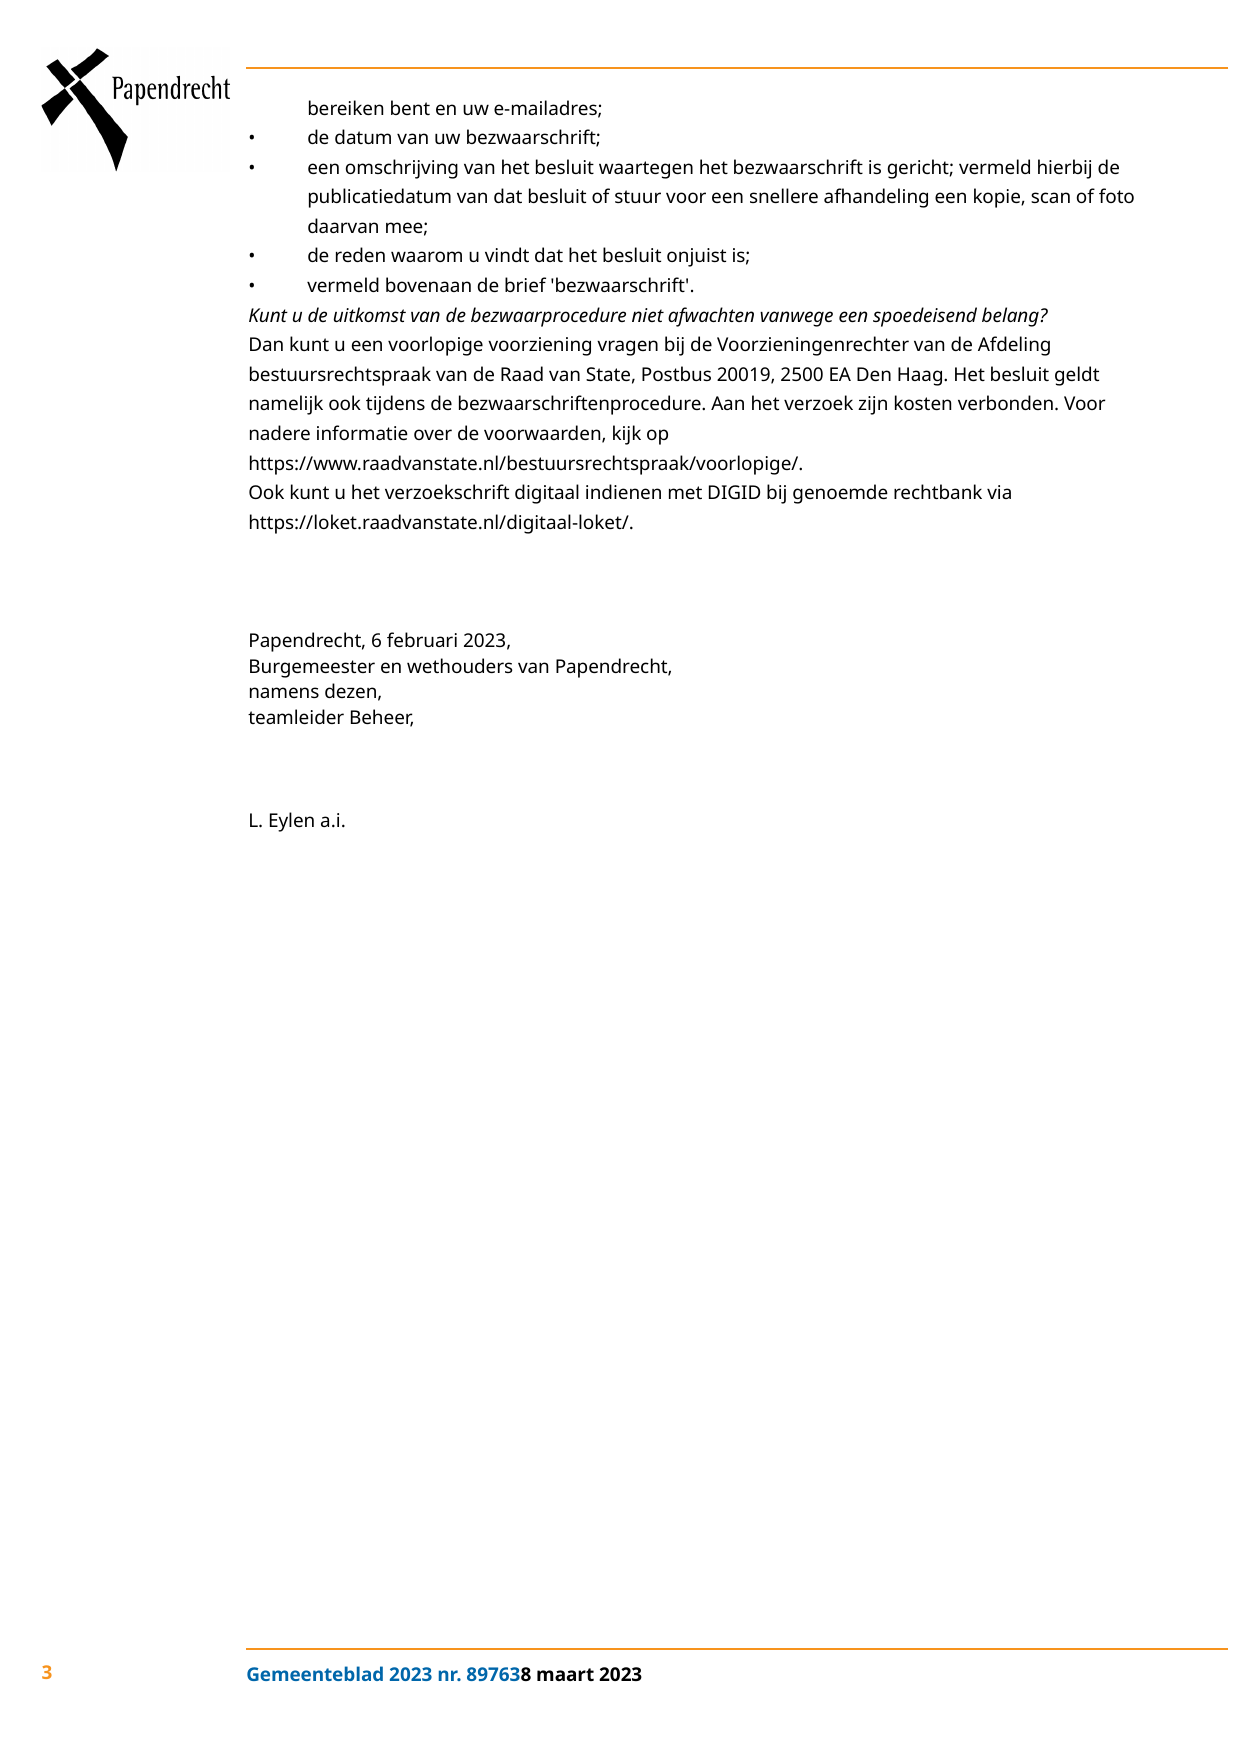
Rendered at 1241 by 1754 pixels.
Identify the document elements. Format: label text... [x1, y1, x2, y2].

text namens dezen, [248, 679, 1152, 704]
text Kunt u de uitkomst van de bezwaarprocedure niet afwachten vanwege een spoedeisend belang? [248, 302, 1152, 328]
text Ook kunt u het verzoekschrift digitaal indienen met DIGID bij genoemde rechtbank via https://loket.raadvanstate.nl/digitaal-loket/. [248, 479, 1152, 535]
list bereiken bent en uw e-mailadres; [248, 95, 1152, 121]
list de reden waarom u vindt dat het besluit onjuist is; [248, 243, 1152, 268]
text Papendrecht, 6 februari 2023, [248, 627, 1152, 653]
picture [41, 47, 231, 172]
text teamleider Beheer, [248, 704, 1152, 730]
list een omschrijving van het besluit waartegen het bezwaarschrift is gericht; vermeld hierbij de publicatiedatum van dat besluit of stuur voor een snellere afhandeling een kopie, scan of foto daarvan mee; [248, 154, 1152, 239]
text Dan kunt u een voorlopige voorziening vragen bij de Voorzieningenrechter van de Afdeling bestuursrechtspraak van de Raad van State, Postbus 20019, 2500 EA Den Haag. Het besluit geldt namelijk ook tijdens de bezwaarschriftenprocedure. Aan het verzoek zijn kosten verbonden. Voor nadere informatie over de voorwaarden, kijk op https://www.raadvanstate.nl/bestuursrechtspraak/voorlopige/. [248, 331, 1152, 476]
list de datum van uw bezwaarschrift; [248, 124, 1152, 150]
text L. Eylen a.i. [248, 807, 1152, 833]
list vermeld bovenaan de brief 'bezwaarschrift'. [248, 272, 1152, 298]
text Burgemeester en wethouders van Papendrecht, [248, 653, 1152, 679]
